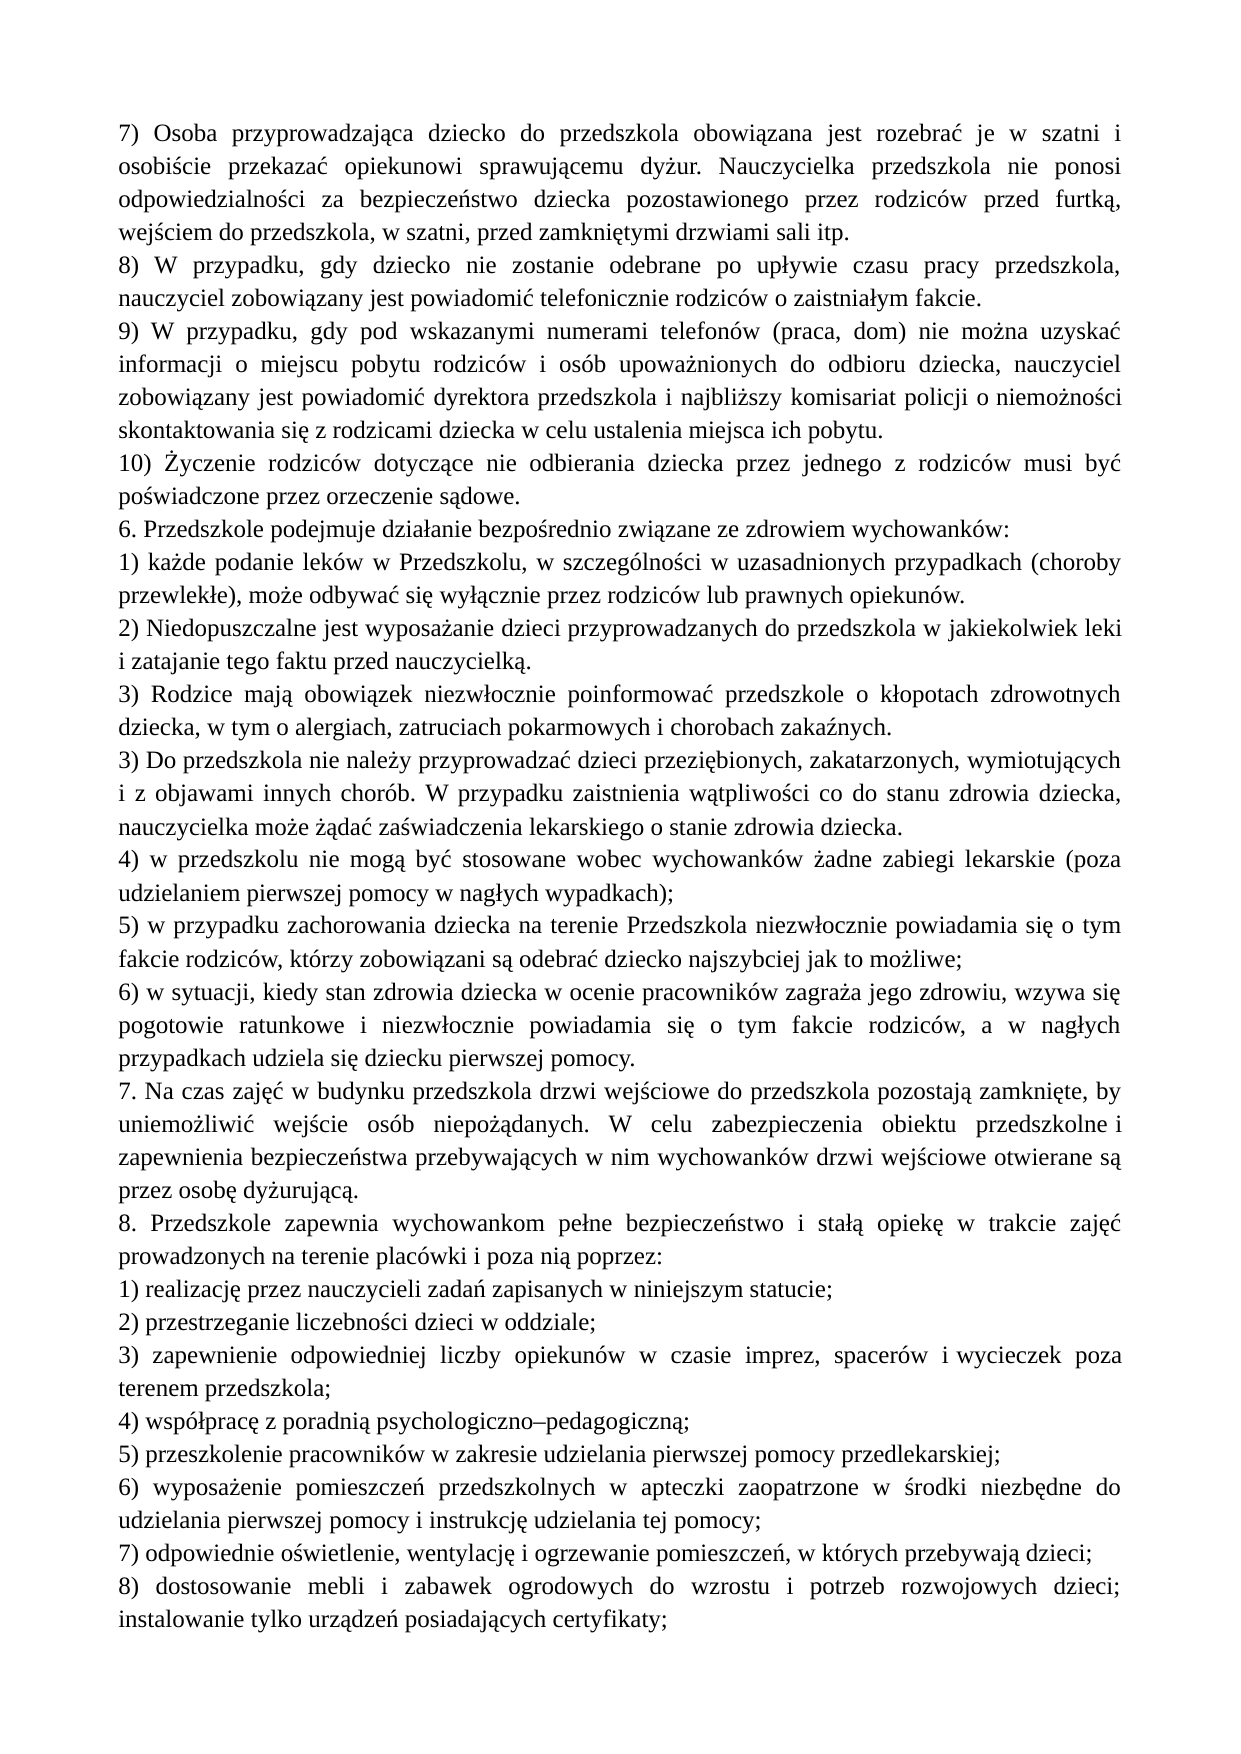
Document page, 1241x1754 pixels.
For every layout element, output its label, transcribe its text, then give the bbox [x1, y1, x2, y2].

text 6) wyposażenie pomieszczeń przedszkolnych w apteczki zaopatrzone w środki niezbędne do udzielania pierwszej pomocy i instrukcję udzielania tej pomocy; [118, 1472, 1122, 1534]
text 5) przeszkolenie pracowników w zakresie udzielania pierwszej pomocy przedlekarskiej; [118, 1439, 1122, 1468]
text 8. Przedszkole zapewnia wychowankom pełne bezpieczeństwo i stałą opiekę w trakcie zajęć prowadzonych na terenie placówki i poza nią poprzez: [118, 1208, 1122, 1269]
text 7) odpowiednie oświetlenie, wentylację i ogrzewanie pomieszczeń, w których przebywają dzieci; [118, 1538, 1122, 1567]
text 8) dostosowanie mebli i zabawek ogrodowych do wzrostu i potrzeb rozwojowych dzieci; instalowanie tylko urządzeń posiadających certyfikaty; [118, 1571, 1122, 1633]
text 3) Rodzice mają obowiązek niezwłocznie poinformować przedszkole o kłopotach zdrowotnych dziecka, w tym o alergiach, zatruciach pokarmowych i chorobach zakaźnych. [118, 679, 1122, 741]
text 2) Niedopuszczalne jest wyposażanie dzieci przyprowadzanych do przedszkola w jakiekolwiek leki i zatajanie tego faktu przed nauczycielką. [118, 613, 1122, 675]
text 8) W przypadku, gdy dziecko nie zostanie odebrane po upływie czasu pracy przedszkola, nauczyciel zobowiązany jest powiadomić telefonicznie rodziców o zaistniałym fakcie. [118, 250, 1122, 312]
text 4) w przedszkolu nie mogą być stosowane wobec wychowanków żadne zabiegi lekarskie (poza udzielaniem pierwszej pomocy w nagłych wypadkach); [118, 844, 1122, 906]
text 1) realizację przez nauczycieli zadań zapisanych w niniejszym statucie; [118, 1274, 1122, 1303]
text 7) Osoba przyprowadzająca dziecko do przedszkola obowiązana jest rozebrać je w szatni i osobiście przekazać opiekunowi sprawującemu dyżur. Nauczycielka przedszkola nie ponosi odpowiedzialności za bezpieczeństwo dziecka pozostawionego przez rodziców przed furtką, wejściem do przedszkola, w szatni, przed zamkniętymi drzwiami sali itp. [118, 118, 1122, 246]
text 3) Do przedszkola nie należy przyprowadzać dzieci przeziębionych, zakatarzonych, wymiotujących i z objawami innych chorób. W przypadku zaistnienia wątpliwości co do stanu zdrowia dziecka, nauczycielka może żądać zaświadczenia lekarskiego o stanie zdrowia dziecka. [118, 746, 1122, 840]
text 3) zapewnienie odpowiedniej liczby opiekunów w czasie imprez, spacerów i wycieczek poza terenem przedszkola; [118, 1340, 1122, 1402]
text 6. Przedszkole podejmuje działanie bezpośrednio związane ze zdrowiem wychowanków: [118, 514, 1122, 543]
text 7. Na czas zajęć w budynku przedszkola drzwi wejściowe do przedszkola pozostają zamknięte, by uniemożliwić wejście osób niepożądanych. W celu zabezpieczenia obiektu przedszkolne i zapewnienia bezpieczeństwa przebywających w nim wychowanków drzwi wejściowe otwierane są przez osobę dyżurującą. [118, 1076, 1122, 1203]
text 4) współpracę z poradnią psychologiczno–pedagogiczną; [118, 1406, 1122, 1435]
text 5) w przypadku zachorowania dziecka na terenie Przedszkola niezwłocznie powiadamia się o tym fakcie rodziców, którzy zobowiązani są odebrać dziecko najszybciej jak to możliwe; [118, 911, 1122, 972]
text 10) Życzenie rodziców dotyczące nie odbierania dziecka przez jednego z rodziców musi być poświadczone przez orzeczenie sądowe. [118, 448, 1122, 510]
text 1) każde podanie leków w Przedszkolu, w szczególności w uzasadnionych przypadkach (choroby przewlekłe), może odbywać się wyłącznie przez rodziców lub prawnych opiekunów. [118, 547, 1122, 609]
text 2) przestrzeganie liczebności dzieci w oddziale; [118, 1307, 1122, 1336]
text 9) W przypadku, gdy pod wskazanymi numerami telefonów (praca, dom) nie można uzyskać informacji o miejscu pobytu rodziców i osób upoważnionych do odbioru dziecka, nauczyciel zobowiązany jest powiadomić dyrektora przedszkola i najbliższy komisariat policji o niemożności skontaktowania się z rodzicami dziecka w celu ustalenia miejsca ich pobytu. [118, 316, 1122, 444]
text 6) w sytuacji, kiedy stan zdrowia dziecka w ocenie pracowników zagraża jego zdrowiu, wzywa się pogotowie ratunkowe i niezwłocznie powiadamia się o tym fakcie rodziców, a w nagłych przypadkach udziela się dziecku pierwszej pomocy. [118, 977, 1122, 1071]
